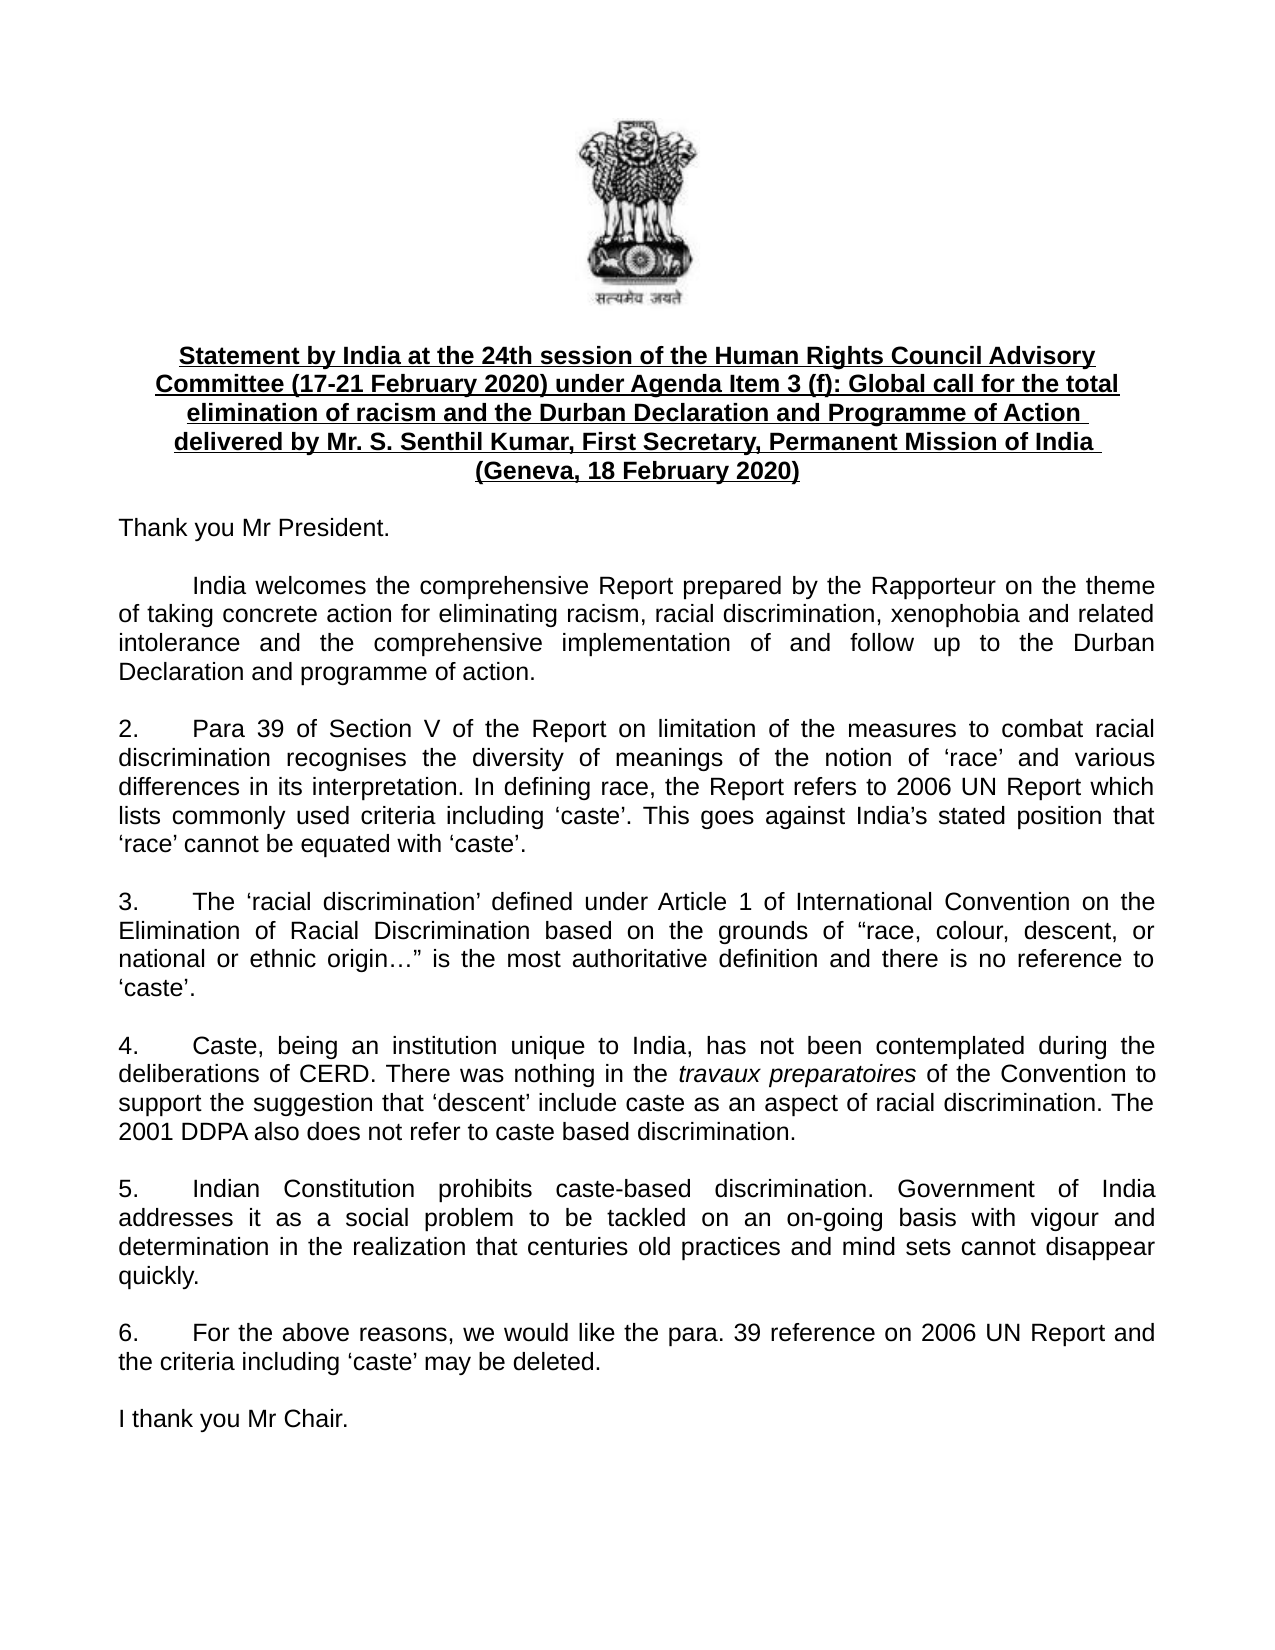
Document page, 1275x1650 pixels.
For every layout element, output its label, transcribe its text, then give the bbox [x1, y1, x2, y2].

text Thank you Mr President. [118, 513, 1157, 542]
text 6. For the above reasons, we would like the para. 39 reference on 2006 UN Report and the criteria including ‘caste’ may be deleted. [118, 1318, 1157, 1376]
text 3. The ‘racial discrimination’ defined under Article 1 of International Convention on the Elimination of Racial Discrimination based on the grounds of “race, colour, descent, or national or ethnic origin…” is the most authoritative definition and there is no reference to ‘caste’. [118, 887, 1157, 1002]
text 5. Indian Constitution prohibits caste-based discrimination. Government of India addresses it as a social problem to be tackled on an on-going basis with vigour and determination in the realization that centuries old practices and mind sets cannot disappear quickly. [118, 1174, 1157, 1289]
text 2. Para 39 of Section V of the Report on limitation of the measures to combat racial discrimination recognises the diversity of meanings of the notion of ‘race’ and various differences in its interpretation. In defining race, the Report refers to 2006 UN Report which lists commonly used criteria including ‘caste’. This goes against India’s stated position that ‘race’ cannot be equated with ‘caste’. [118, 714, 1157, 858]
text (Geneva, 18 February 2020) [118, 456, 1157, 484]
text Statement by India at the 24th session of the Human Rights Council Advisory Committee (17-21 February 2020) under Agenda Item 3 (f): Global call for the total elimination of racism and the Durban Declaration and Programme of Action [118, 341, 1157, 427]
text 4. Caste, being an institution unique to India, has not been contemplated during the deliberations of CERD. There was nothing in the travaux preparatoires of the Convention to support the suggestion that ‘descent’ include caste as an aspect of racial discrimination. The 2001 DDPA also does not refer to caste based discrimination. [118, 1031, 1157, 1146]
text India welcomes the comprehensive Report prepared by the Rapporteur on the theme of taking concrete action for eliminating racism, racial discrimination, xenophobia and related intolerance and the comprehensive implementation of and follow up to the Durban Declaration and programme of action. [118, 571, 1157, 686]
text delivered by Mr. S. Senthil Kumar, First Secretary, Permanent Mission of India [118, 427, 1157, 456]
text I thank you Mr Chair. [118, 1404, 1157, 1433]
